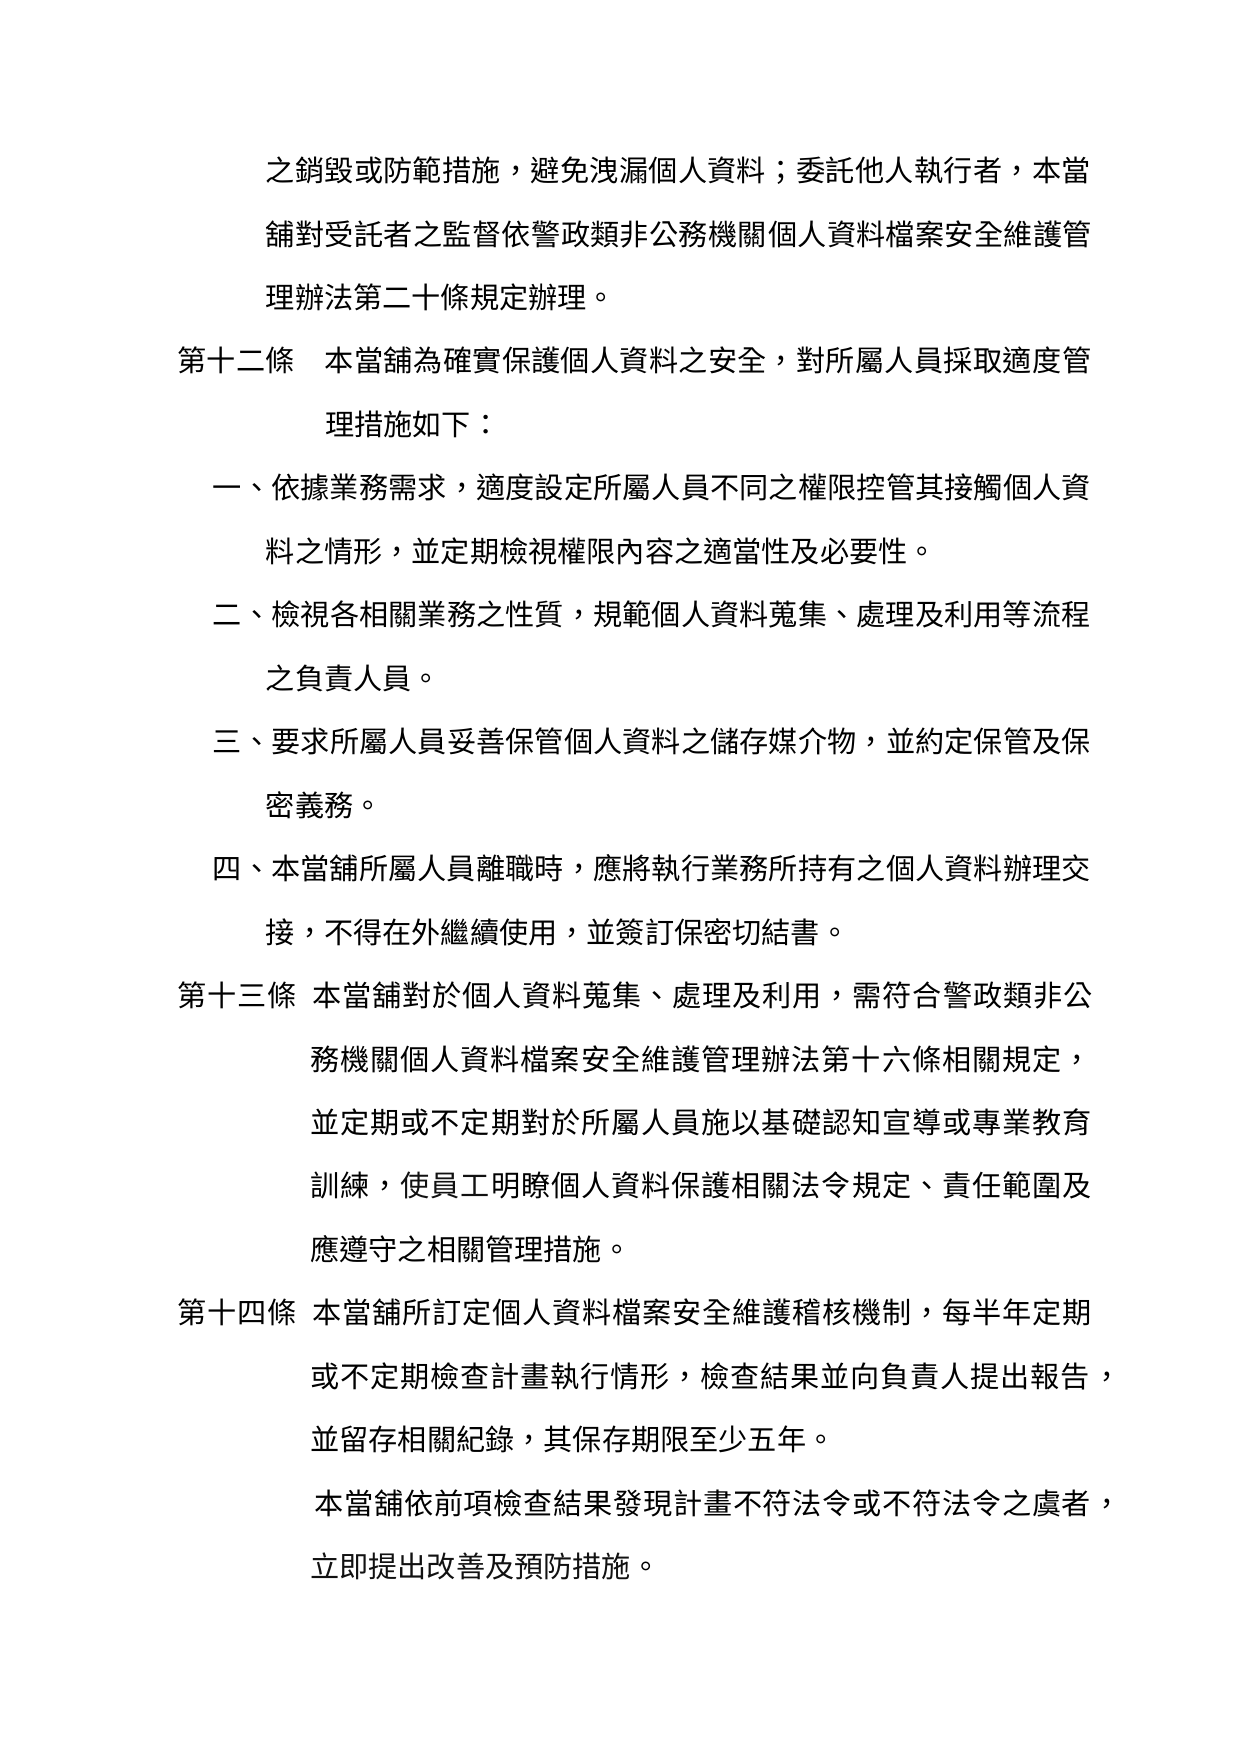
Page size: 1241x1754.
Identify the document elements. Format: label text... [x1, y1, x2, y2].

text 之銷毀或防範措施，避免洩漏個人資料；委託他人執行者，本當舖對受託者之監督依警政類非公務機關個人資料檔案安全維護管理辦法第二十條規定辦理。 [177, 148, 1093, 317]
text 三、要求所屬人員妥善保管個人資料之儲存媒介物，並約定保管及保密義務。 [177, 719, 1093, 824]
text 一、依據業務需求，適度設定所屬人員不同之權限控管其接觸個人資料之情形，並定期檢視權限內容之適當性及必要性。 [177, 465, 1093, 571]
text 四、本當舖所屬人員離職時，應將執行業務所持有之個人資料辦理交接，不得在外繼續使用，並簽訂保密切結書。 [177, 846, 1093, 952]
text 第十三條 本當舖對於個人資料蒐集、處理及利用，需符合警政類非公務機關個人資料檔案安全維護管理辦法第十六條相關規定，並定期或不定期對於所屬人員施以基礎認知宣導或專業教育訓練，使員工明瞭個人資料保護相關法令規定、責任範圍及應遵守之相關管理措施。 [177, 973, 1093, 1269]
text 第十二條 本當舖為確實保護個人資料之安全，對所屬人員採取適度管理措施如下： [177, 338, 1093, 444]
text 本當舖依前項檢查結果發現計畫不符法令或不符法令之虞者， 立即提出改善及預防措施。 [295, 1480, 1093, 1586]
text 二、檢視各相關業務之性質，規範個人資料蒐集、處理及利用等流程之負責人員。 [177, 592, 1093, 698]
text 第十四條 本當舖所訂定個人資料檔案安全維護稽核機制，每半年定期或不定期檢查計畫執行情形，檢查結果並向負責人提出報告，並留存相關紀錄，其保存期限至少五年。 [177, 1290, 1093, 1459]
